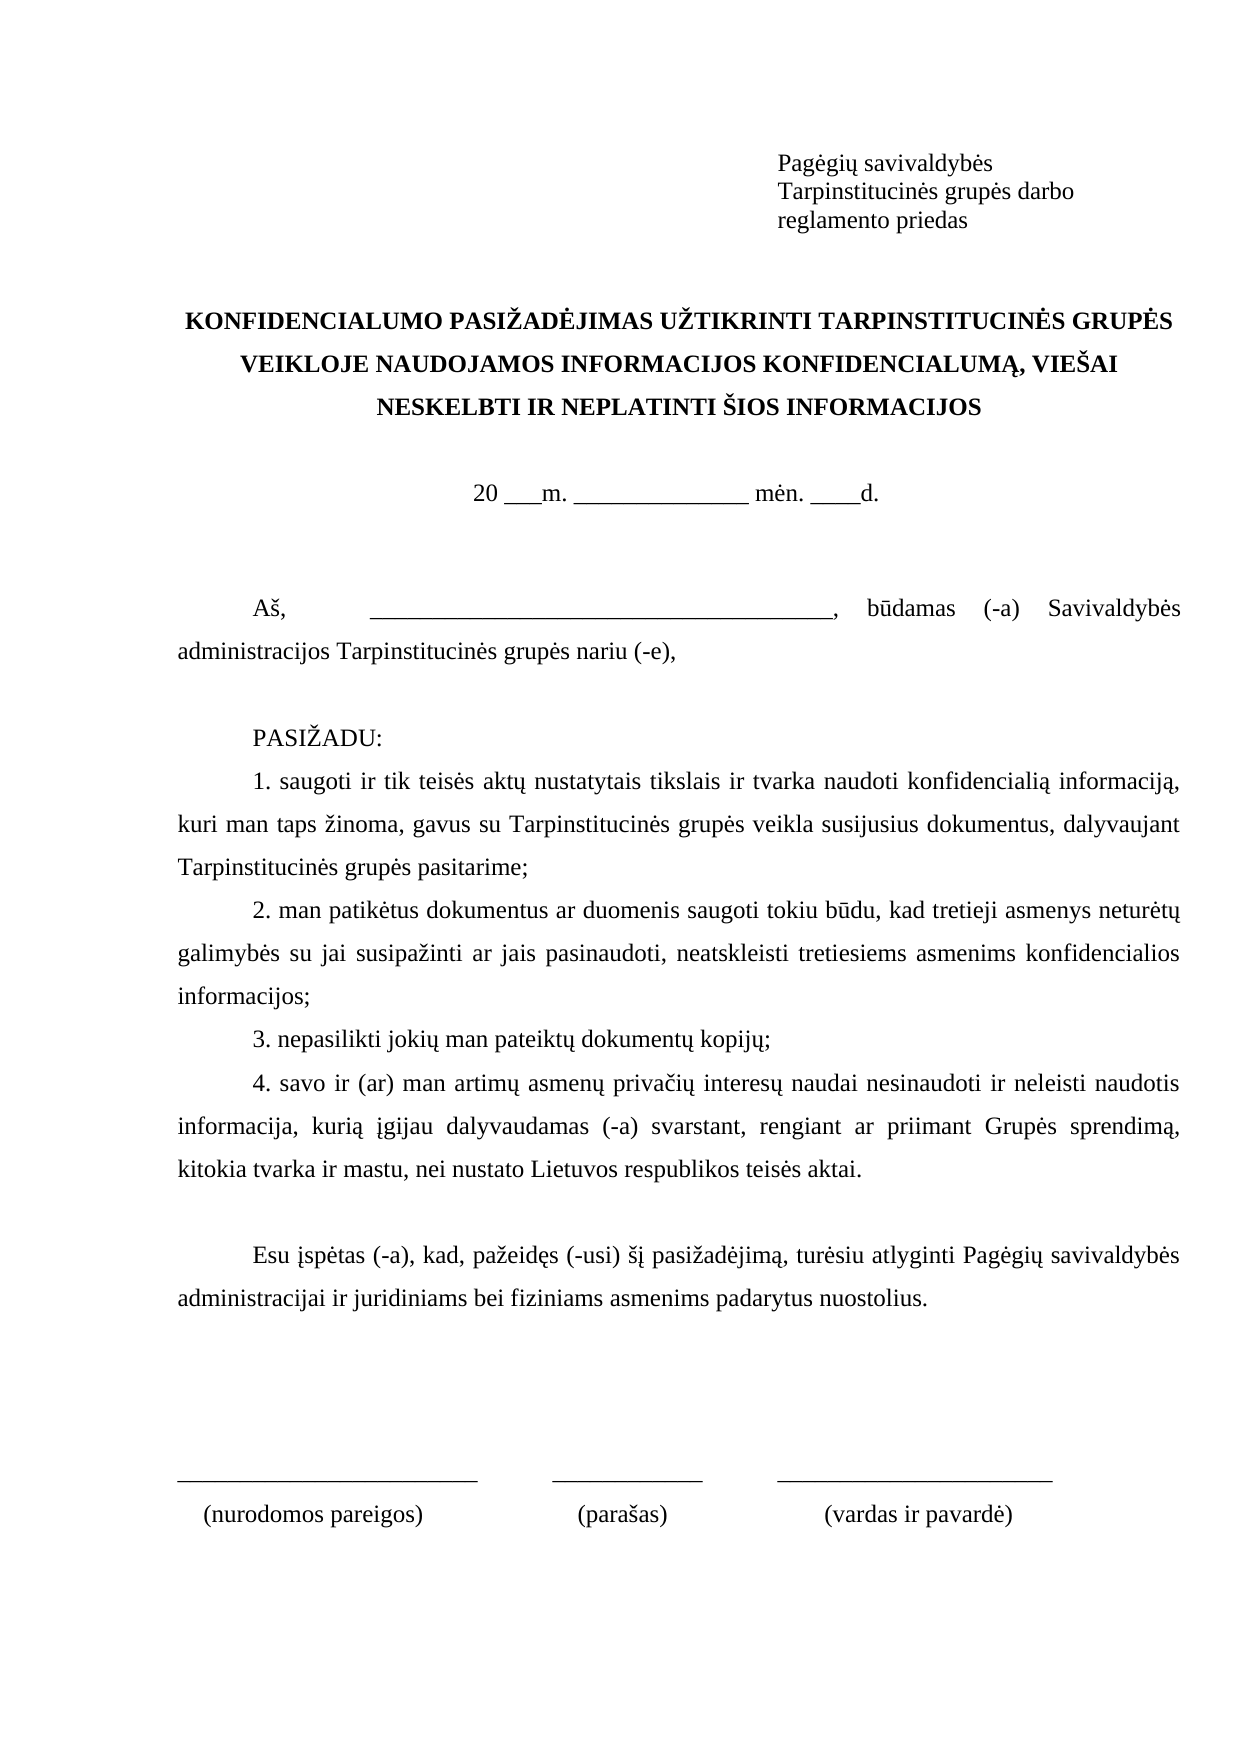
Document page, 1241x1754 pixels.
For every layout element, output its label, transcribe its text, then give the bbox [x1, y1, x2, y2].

text Pagėgių savivaldybės [177, 148, 1181, 176]
text Tarpinstitucinės grupės darbo [177, 176, 1181, 205]
text ________________________ ____________ ______________________ [177, 1456, 1181, 1484]
text 1. saugoti ir tik teisės aktų nustatytais tikslais ir tvarka naudoti konfidencialią informaciją, kuri man taps žinoma, gavus su Tarpinstitucinės grupės veikla susijusius dokumentus, dalyvaujant Tarpinstitucinės grupės pasitarime; [177, 766, 1181, 881]
text 3. nepasilikti jokių man pateiktų dokumentų kopijų; [177, 1024, 1181, 1053]
text reglamento priedas [177, 205, 1181, 234]
text 2. man patikėtus dokumentus ar duomenis saugoti tokiu būdu, kad tretieji asmenys neturėtų galimybės su jai susipažinti ar jais pasinaudoti, neatskleisti tretiesiems asmenims konfidencialios informacijos; [177, 895, 1181, 1010]
text KONFIDENCIALUMO PASIŽADĖJIMAS UŽTIKRINTI TARPINSTITUCINĖS GRUPĖS VEIKLOJE NAUDOJAMOS INFORMACIJOS KONFIDENCIALUMĄ, VIEŠAI NESKELBTI IR NEPLATINTI ŠIOS INFORMACIJOS [177, 306, 1181, 421]
text PASIŽADU: [177, 723, 1181, 751]
text (nurodomos pareigos) (parašas) (vardas ir pavardė) [177, 1499, 1181, 1528]
text 20 ___m. ______________ mėn. ____d. [177, 478, 1181, 507]
text 4. savo ir (ar) man artimų asmenų privačių interesų naudai nesinaudoti ir neleisti naudotis informacija, kurią įgijau dalyvaudamas (-a) svarstant, rengiant ar priimant Grupės sprendimą, kitokia tvarka ir mastu, nei nustato Lietuvos respublikos teisės aktai. [177, 1068, 1181, 1183]
text Esu įspėtas (-a), kad, pažeidęs (-usi) šį pasižadėjimą, turėsiu atlyginti Pagėgių savivaldybės administracijai ir juridiniams bei fiziniams asmenims padarytus nuostolius. [177, 1240, 1181, 1312]
text Aš, _____________________________________, būdamas (-a) Savivaldybės administracijos Tarpinstitucinės grupės nariu (-e), [177, 593, 1181, 665]
